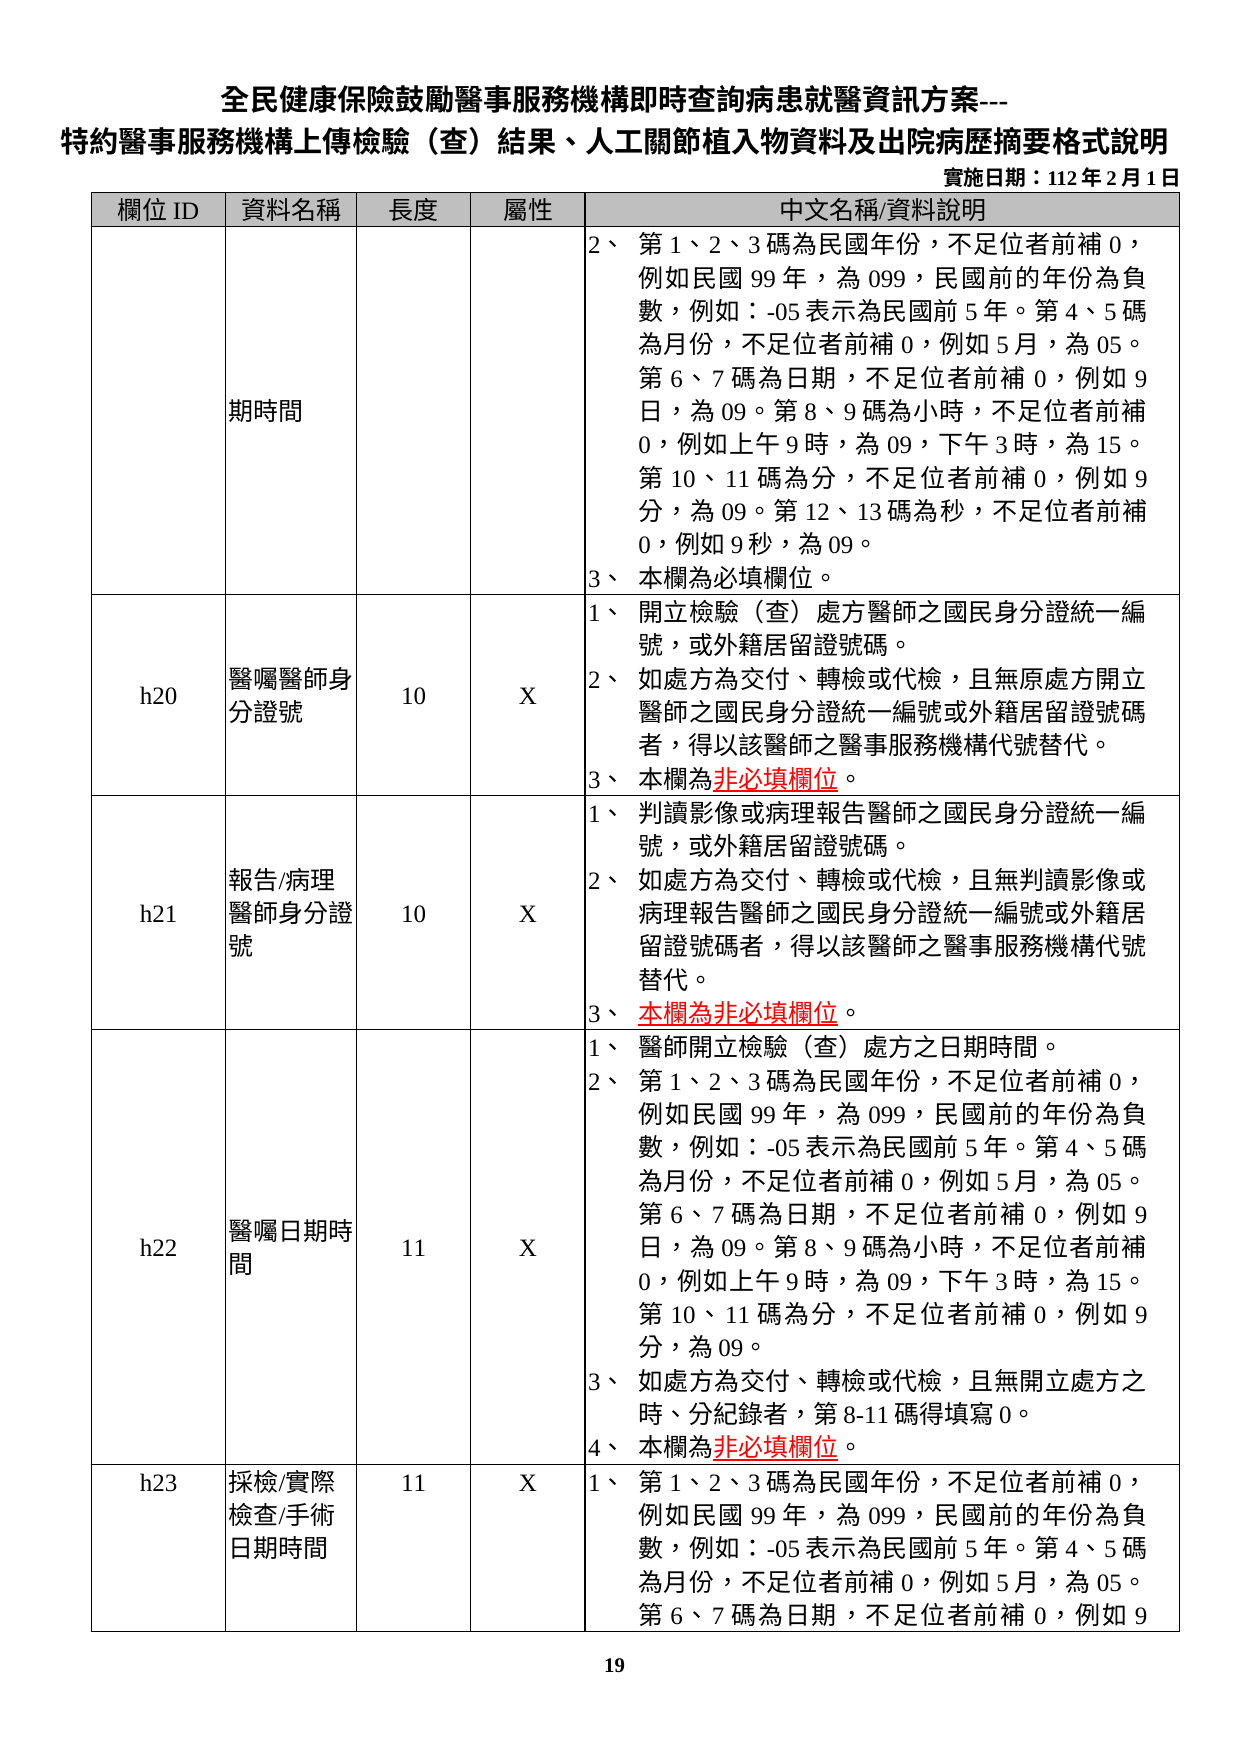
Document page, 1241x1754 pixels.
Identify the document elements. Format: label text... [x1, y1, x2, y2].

table_cell 11 [357, 1465, 470, 1631]
table_cell 第1、2、3碼為民國年份，不足位者前補0，例如民國99年，為099，民國前的年份為負數，例如：-05表示為民國前5年。第4、5碼為月份，不足位者前補0，例如5月，為05。第6、7碼為日期，不足位者前補0，例如9 [586, 1465, 1179, 1631]
table_cell h23 [92, 1465, 225, 1631]
table_cell h22 [92, 1030, 225, 1463]
table_cell [92, 227, 225, 594]
table_cell X [471, 595, 584, 795]
table_header 長度 [357, 193, 470, 226]
table_cell 醫事服務機構上傳檢驗（查）結果資料之日期。 第1、2、3碼為民國年份，不足位者前補0，例如民國99年，為099，民國前的年份為負數，例如：-05表示為民國前5年。第4、5碼為月份，不足位者前補0，例如5月，為05。第6、7碼為日期，不足位者前補0，例如9日，為09。第8、9碼為小時，不足位者前補0，例如上午9時，為09，下午3時，為15。第10、11碼為分，不足位者前補0，例如9分，為09。第12、13碼為秒，不足位者前補0，例如9秒，為09。 本欄為必填欄位。 [586, 227, 1179, 594]
table_cell X [471, 796, 584, 1029]
table_cell X [471, 1030, 584, 1463]
table_cell h20 [92, 595, 225, 795]
table_cell X [471, 1465, 584, 1631]
table_cell h21 [92, 796, 225, 1029]
table_cell 醫囑醫師身分證號 [226, 595, 356, 795]
table_cell 開立檢驗（查）處方醫師之國民身分證統一編號，或外籍居留證號碼。 如處方為交付、轉檢或代檢，且無原處方開立醫師之國民身分證統一編號或外籍居留證號碼者，得以該醫師之醫事服務機構代號替代。 本欄為非必填欄位。 [586, 595, 1179, 795]
table_cell 10 [357, 595, 470, 795]
table_cell 判讀影像或病理報告醫師之國民身分證統一編號，或外籍居留證號碼。 如處方為交付、轉檢或代檢，且無判讀影像或病理報告醫師之國民身分證統一編號或外籍居留證號碼者，得以該醫師之醫事服務機構代號替代。 本欄為非必填欄位。 [586, 796, 1179, 1029]
table_header 資料名稱 [226, 193, 356, 226]
table_header 欄位ID [92, 193, 225, 226]
table_cell 採檢/實際檢查/手術日期時間 [226, 1465, 356, 1631]
table_cell 10 [357, 796, 470, 1029]
table_cell 醫囑日期時間 [226, 1030, 356, 1463]
table_cell 期時間 [226, 227, 356, 594]
table_cell [471, 227, 584, 594]
table_header 屬性 [471, 193, 584, 226]
table_cell 報告/病理醫師身分證號 [226, 796, 356, 1029]
table_cell [357, 227, 470, 594]
table_header 中文名稱/資料說明 [586, 193, 1179, 226]
table_cell 11 [357, 1030, 470, 1463]
table_cell 醫師開立檢驗（查）處方之日期時間。 第1、2、3碼為民國年份，不足位者前補0，例如民國99年，為099，民國前的年份為負數，例如：-05表示為民國前5年。第4、5碼為月份，不足位者前補0，例如5月，為05。第6、7碼為日期，不足位者前補0，例如9日，為09。第8、9碼為小時，不足位者前補0，例如上午9時，為09，下午3時，為15。第10、11碼為分，不足位者前補0，例如9分，為09。 如處方為交付、轉檢或代檢，且無開立處方之時、分紀錄者，第8-11碼得填寫0。 本欄為非必填欄位。 [586, 1030, 1179, 1463]
